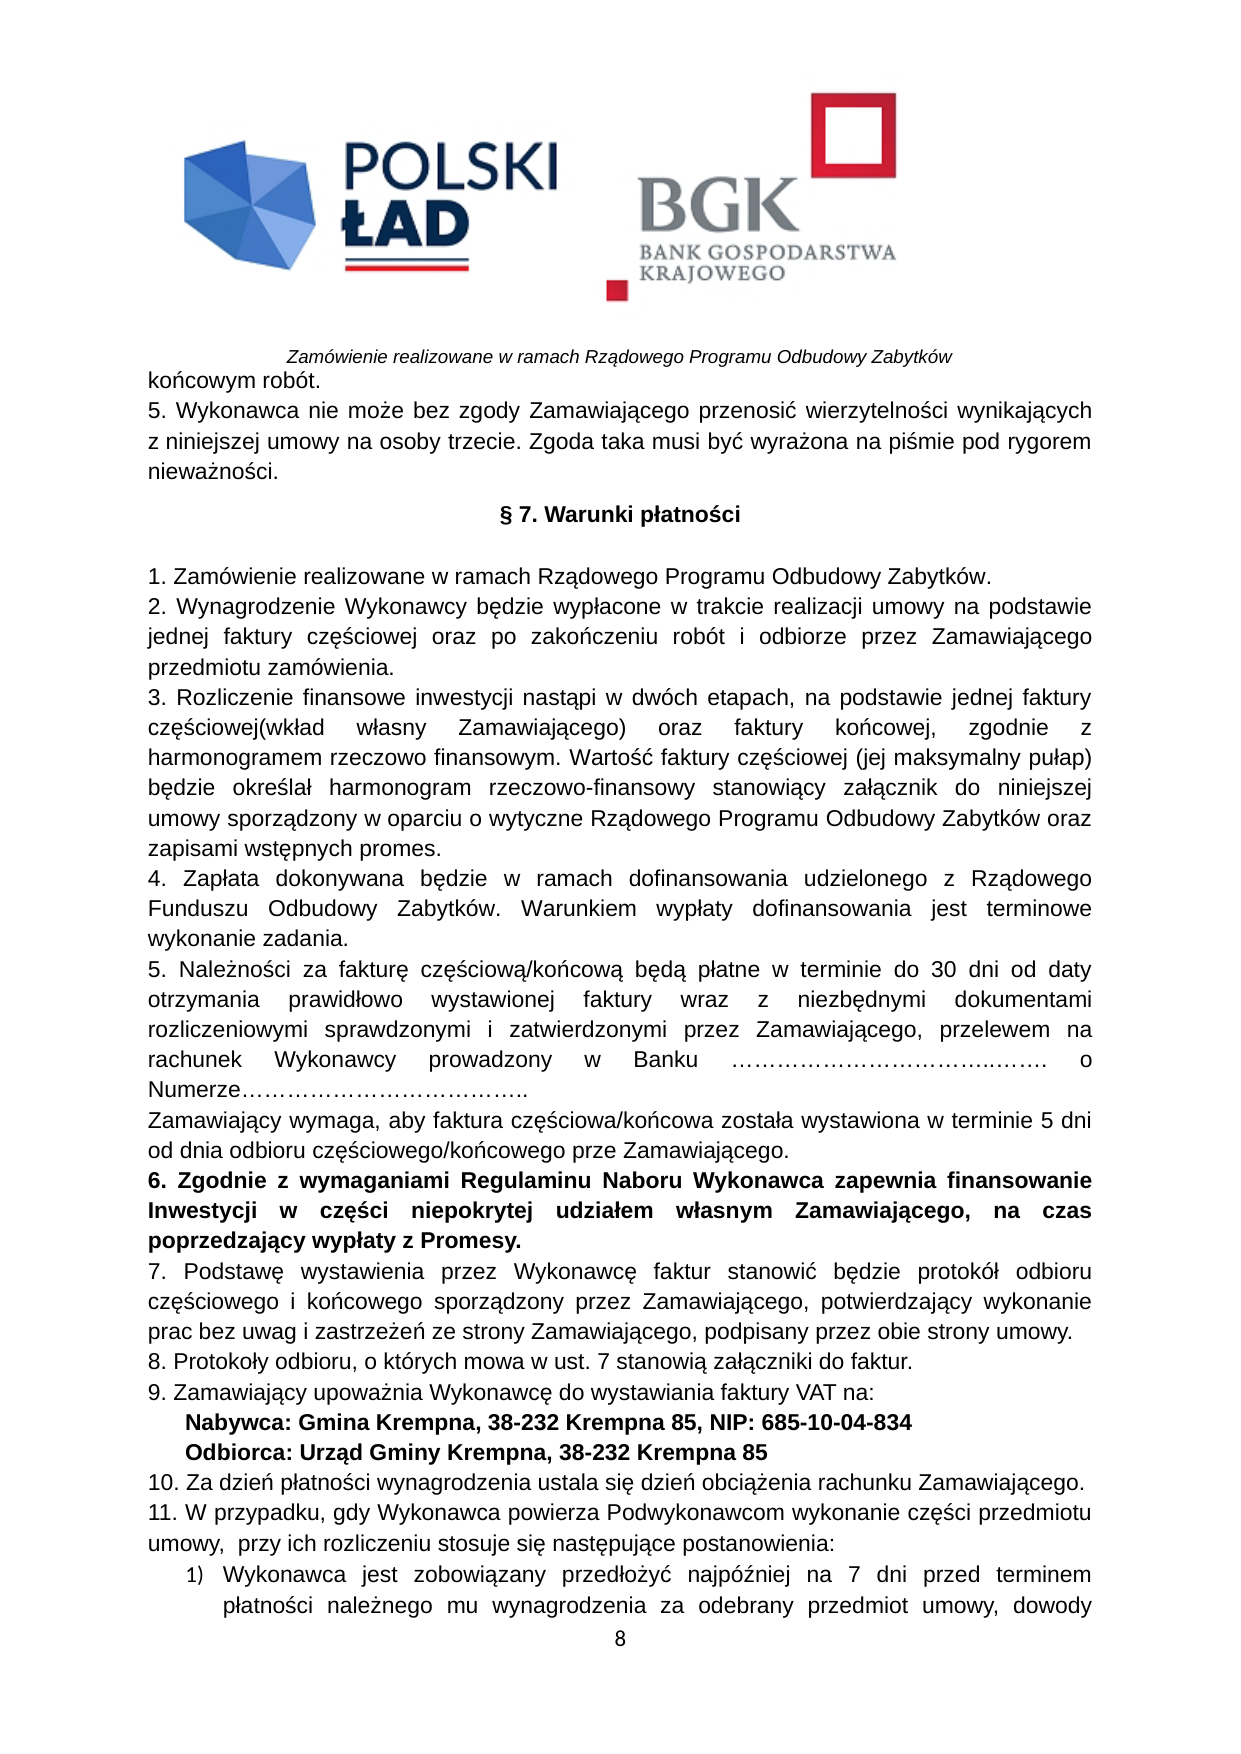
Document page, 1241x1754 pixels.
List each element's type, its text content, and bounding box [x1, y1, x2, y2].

text 3. Rozliczenie finansowe inwestycji nastąpi w dwóch etapach, na podstawie jednej faktury częściowej(wkład własny Zamawiającego) oraz faktury końcowej, zgodnie z harmonogramem rzeczowo finansowym. Wartość faktury częściowej (jej maksymalny pułap) będzie określał harmonogram rzeczowo-finansowy stanowiący załącznik do niniejszej umowy sporządzony w oparciu o wytyczne Rządowego Programu Odbudowy Zabytków oraz zapisami wstępnych promes. [148, 684, 1093, 861]
text Zamawiający wymaga, aby faktura częściowa/końcowa została wystawiona w terminie 5 dni od dnia odbioru częściowego/końcowego prze Zamawiającego. [148, 1107, 1093, 1163]
text 6. Zgodnie z wymaganiami Regulaminu Naboru Wykonawca zapewnia finansowanie Inwestycji w części niepokrytej udziałem własnym Zamawiającego, na czas poprzedzający wypłaty z Promesy. [148, 1167, 1093, 1254]
text 8. Protokoły odbioru, o których mowa w ust. 7 stanowią załączniki do faktur. [148, 1348, 1093, 1375]
text § 7. Warunki płatności [148, 501, 1093, 527]
text 5. Wykonawca nie może bez zgody Zamawiającego przenosić wierzytelności wynikających z niniejszej umowy na osoby trzecie. Zgoda taka musi być wyrażona na piśmie pod rygorem nieważności. [148, 397, 1093, 484]
list Nabywca: Gmina Krempna, 38-232 Krempna 85, NIP: 685-10-04-834 [148, 1409, 1093, 1435]
text 11. W przypadku, gdy Wykonawca powierza Podwykonawcom wykonanie części przedmiotu umowy, przy ich rozliczeniu stosuje się następujące postanowienia: [148, 1499, 1093, 1556]
text 1. Zamówienie realizowane w ramach Rządowego Programu Odbudowy Zabytków. [148, 563, 1093, 589]
text 10. Za dzień płatności wynagrodzenia ustala się dzień obciążenia rachunku Zamawiającego. [148, 1469, 1093, 1496]
text 4. Zapłata dokonywana będzie w ramach dofinansowania udzielonego z Rządowego Funduszu Odbudowy Zabytków. Warunkiem wypłaty dofinansowania jest terminowe wykonanie zadania. [148, 865, 1093, 952]
text 5. Należności za fakturę częściową/końcową będą płatne w terminie do 30 dni od daty otrzymania prawidłowo wystawionej faktury wraz z niezbędnymi dokumentami rozliczeniowymi sprawdzonymi i zatwierdzonymi przez Zamawiającego, przelewem na rachunek Wykonawcy prowadzony w Banku ……………………………..……. o Numerze……………………………….. [148, 956, 1093, 1103]
text 9. Zamawiający upoważnia Wykonawcę do wystawiania faktury VAT na: [148, 1378, 1093, 1405]
list Odbiorca: Urząd Gminy Krempna, 38-232 Krempna 85 [148, 1439, 1093, 1465]
text końcowym robót. [148, 367, 1093, 393]
text 2. Wynagrodzenie Wykonawcy będzie wypłacone w trakcie realizacji umowy na podstawie jednej faktury częściowej oraz po zakończeniu robót i odbiorze przez Zamawiającego przedmiotu zamówienia. [148, 593, 1093, 680]
list Wykonawca jest zobowiązany przedłożyć najpóźniej na 7 dni przed terminem płatności należnego mu wynagrodzenia za odebrany przedmiot umowy, dowody [185, 1560, 1093, 1618]
text 7. Podstawę wystawienia przez Wykonawcę faktur stanowić będzie protokół odbioru częściowego i końcowego sporządzony przez Zamawiającego, potwierdzający wykonanie prac bez uwag i zastrzeżeń ze strony Zamawiającego, podpisany przez obie strony umowy. [148, 1258, 1093, 1344]
